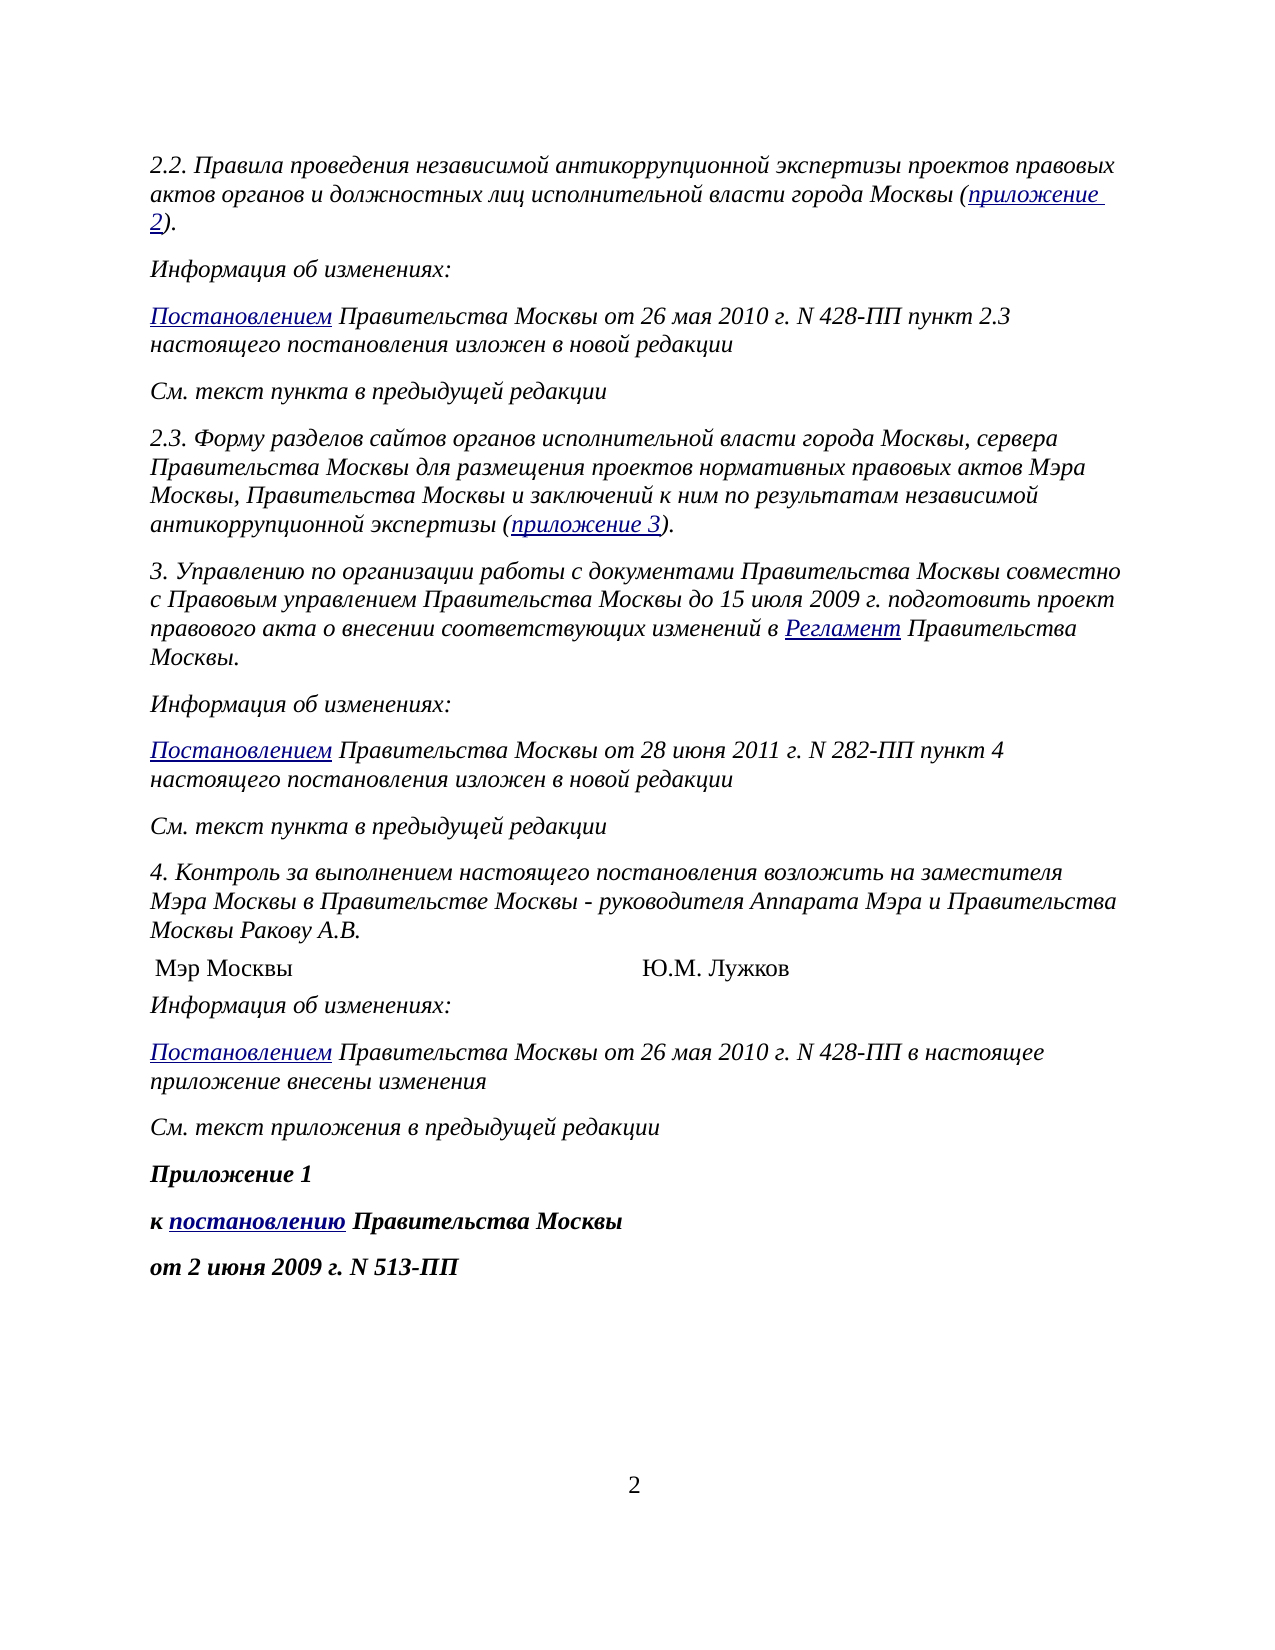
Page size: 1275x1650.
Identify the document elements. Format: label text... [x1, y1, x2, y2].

text См. текст приложения в предыдущей редакции [150, 1112, 1125, 1141]
text Приложение 1 [150, 1159, 1125, 1188]
text Постановлением Правительства Москвы от 26 мая 2010 г. N 428-ПП в настоящее приложение внесены изменения [150, 1037, 1125, 1094]
text Постановлением Правительства Москвы от 26 мая 2010 г. N 428-ПП пункт 2.3 настоящего постановления изложен в новой редакции [150, 301, 1125, 358]
text 2.3. Форму разделов сайтов органов исполнительной власти города Москвы, сервера Правительства Москвы для размещения проектов нормативных правовых актов Мэра Москвы, Правительства Москвы и заключений к ним по результатам независимой антикоррупционной экспертизы (приложение 3). [150, 423, 1125, 538]
text Информация об изменениях: [150, 990, 1125, 1019]
text 3. Управлению по организации работы с документами Правительства Москвы совместно с Правовым управлением Правительства Москвы до 15 июля 2009 г. подготовить проект правового акта о внесении соответствующих изменений в Регламент Правительства Москвы. [150, 556, 1125, 671]
text См. текст пункта в предыдущей редакции [150, 811, 1125, 839]
text от 2 июня 2009 г. N 513-ПП [150, 1252, 1125, 1281]
table_header Ю.М. Лужков [638, 953, 1125, 981]
text 4. Контроль за выполнением настоящего постановления возложить на заместителя Мэра Москвы в Правительстве Москвы - руководителя Аппарата Мэра и Правительства Москвы Ракову А.В. [150, 857, 1125, 944]
text к постановлению Правительства Москвы [150, 1206, 1125, 1234]
text 2.2. Правила проведения независимой антикоррупционной экспертизы проектов правовых актов органов и должностных лиц исполнительной власти города Москвы (приложение 2). [150, 150, 1125, 236]
text См. текст пункта в предыдущей редакции [150, 376, 1125, 405]
text Постановлением Правительства Москвы от 28 июня 2011 г. N 282-ПП пункт 4 настоящего постановления изложен в новой редакции [150, 735, 1125, 793]
text Информация об изменениях: [150, 254, 1125, 283]
text Информация об изменениях: [150, 689, 1125, 717]
table_header Мэр Москвы [150, 953, 637, 981]
